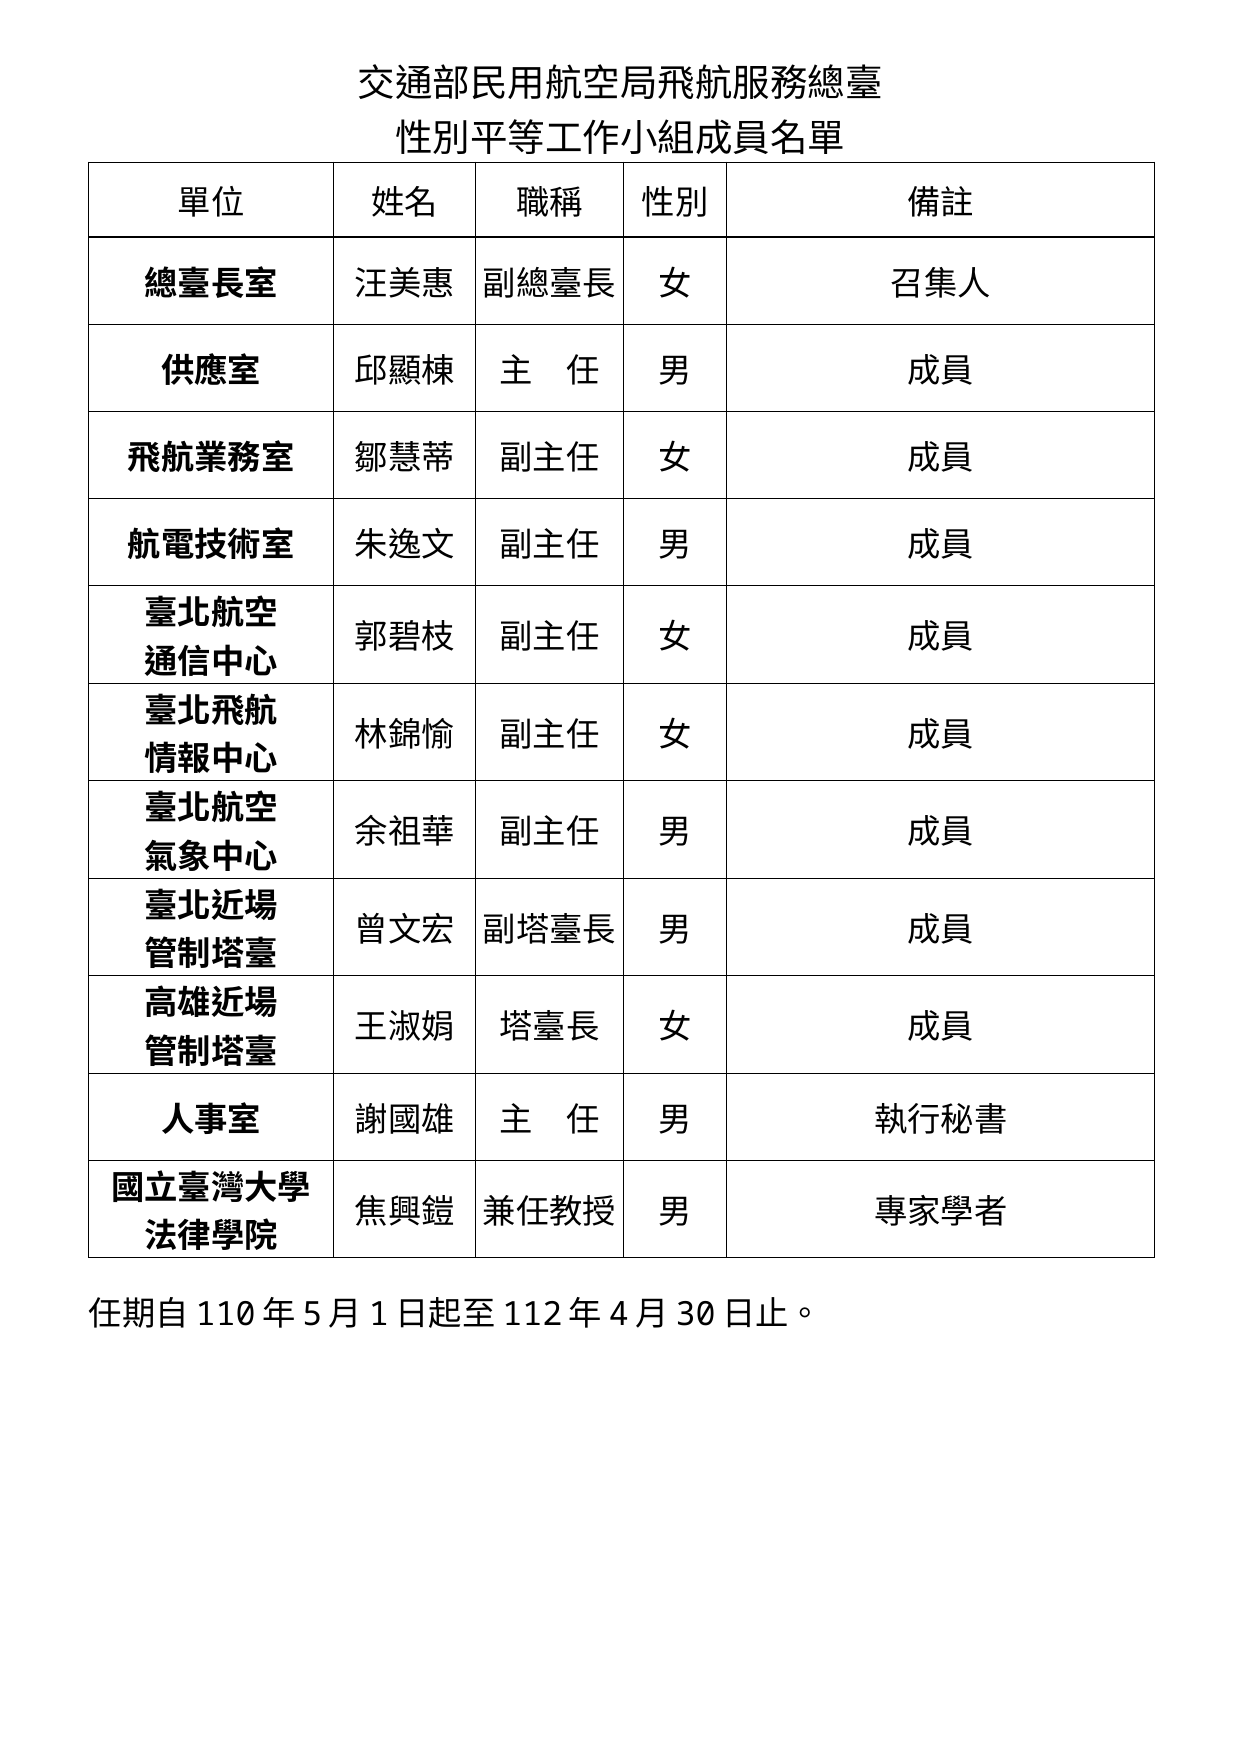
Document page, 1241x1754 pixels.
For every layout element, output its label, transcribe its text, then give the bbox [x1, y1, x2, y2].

table_cell 成員 [727, 781, 1154, 878]
table_header 備註 [727, 163, 1154, 236]
table_cell 臺北近場 管制塔臺 [89, 879, 333, 975]
table_cell 女 [624, 976, 726, 1073]
table_header 職稱 [476, 163, 623, 236]
table_cell 主 任 [476, 325, 623, 411]
table_cell 女 [624, 238, 726, 323]
table_cell 飛航業務室 [89, 412, 333, 498]
table_cell 總臺長室 [89, 238, 333, 323]
table_cell 謝國雄 [334, 1074, 475, 1160]
table_cell 女 [624, 684, 726, 780]
text 任期自110年5月1日起至112年4月30日止。 [89, 1287, 1152, 1336]
table_cell 副主任 [476, 684, 623, 780]
table_cell 成員 [727, 879, 1154, 975]
table_cell 召集人 [727, 238, 1154, 323]
table_cell 專家學者 [727, 1161, 1154, 1257]
table_cell 主 任 [476, 1074, 623, 1160]
table_cell 焦興鎧 [334, 1161, 475, 1257]
table_cell 成員 [727, 325, 1154, 411]
table_cell 執行秘書 [727, 1074, 1154, 1160]
table_cell 高雄近場 管制塔臺 [89, 976, 333, 1073]
table_cell 兼任教授 [476, 1161, 623, 1257]
table_cell 男 [624, 499, 726, 585]
table_cell 男 [624, 781, 726, 878]
table_cell 成員 [727, 976, 1154, 1073]
table_cell 臺北航空 氣象中心 [89, 781, 333, 878]
table_cell 鄒慧蒂 [334, 412, 475, 498]
table_cell 副主任 [476, 781, 623, 878]
table_cell 副塔臺長 [476, 879, 623, 975]
table_cell 郭碧枝 [334, 586, 475, 683]
table_cell 供應室 [89, 325, 333, 411]
table_cell 男 [624, 325, 726, 411]
table_cell 臺北航空 通信中心 [89, 586, 333, 683]
table_cell 副主任 [476, 412, 623, 498]
text 交通部民用航空局飛航服務總臺 [89, 53, 1152, 107]
table_cell 塔臺長 [476, 976, 623, 1073]
table_cell 王淑娟 [334, 976, 475, 1073]
table_cell 成員 [727, 586, 1154, 683]
table_cell 男 [624, 879, 726, 975]
table_cell 女 [624, 412, 726, 498]
table_cell 林錦愉 [334, 684, 475, 780]
table_cell 邱顯棟 [334, 325, 475, 411]
table_cell 男 [624, 1161, 726, 1257]
table_cell 汪美惠 [334, 238, 475, 323]
text 性別平等工作小組成員名單 [89, 107, 1152, 162]
table_cell 成員 [727, 499, 1154, 585]
table_cell 余祖華 [334, 781, 475, 878]
table_cell 副主任 [476, 586, 623, 683]
table_cell 朱逸文 [334, 499, 475, 585]
table_cell 男 [624, 1074, 726, 1160]
table_cell 航電技術室 [89, 499, 333, 585]
table_header 姓名 [334, 163, 475, 236]
table_header 單位 [89, 163, 333, 236]
table_header 性別 [624, 163, 726, 236]
table_cell 成員 [727, 684, 1154, 780]
table_cell 副主任 [476, 499, 623, 585]
table_cell 國立臺灣大學 法律學院 [89, 1161, 333, 1257]
table_cell 副總臺長 [476, 238, 623, 323]
table_cell 成員 [727, 412, 1154, 498]
table_cell 臺北飛航 情報中心 [89, 684, 333, 780]
table_cell 女 [624, 586, 726, 683]
table_cell 人事室 [89, 1074, 333, 1160]
table_cell 曾文宏 [334, 879, 475, 975]
